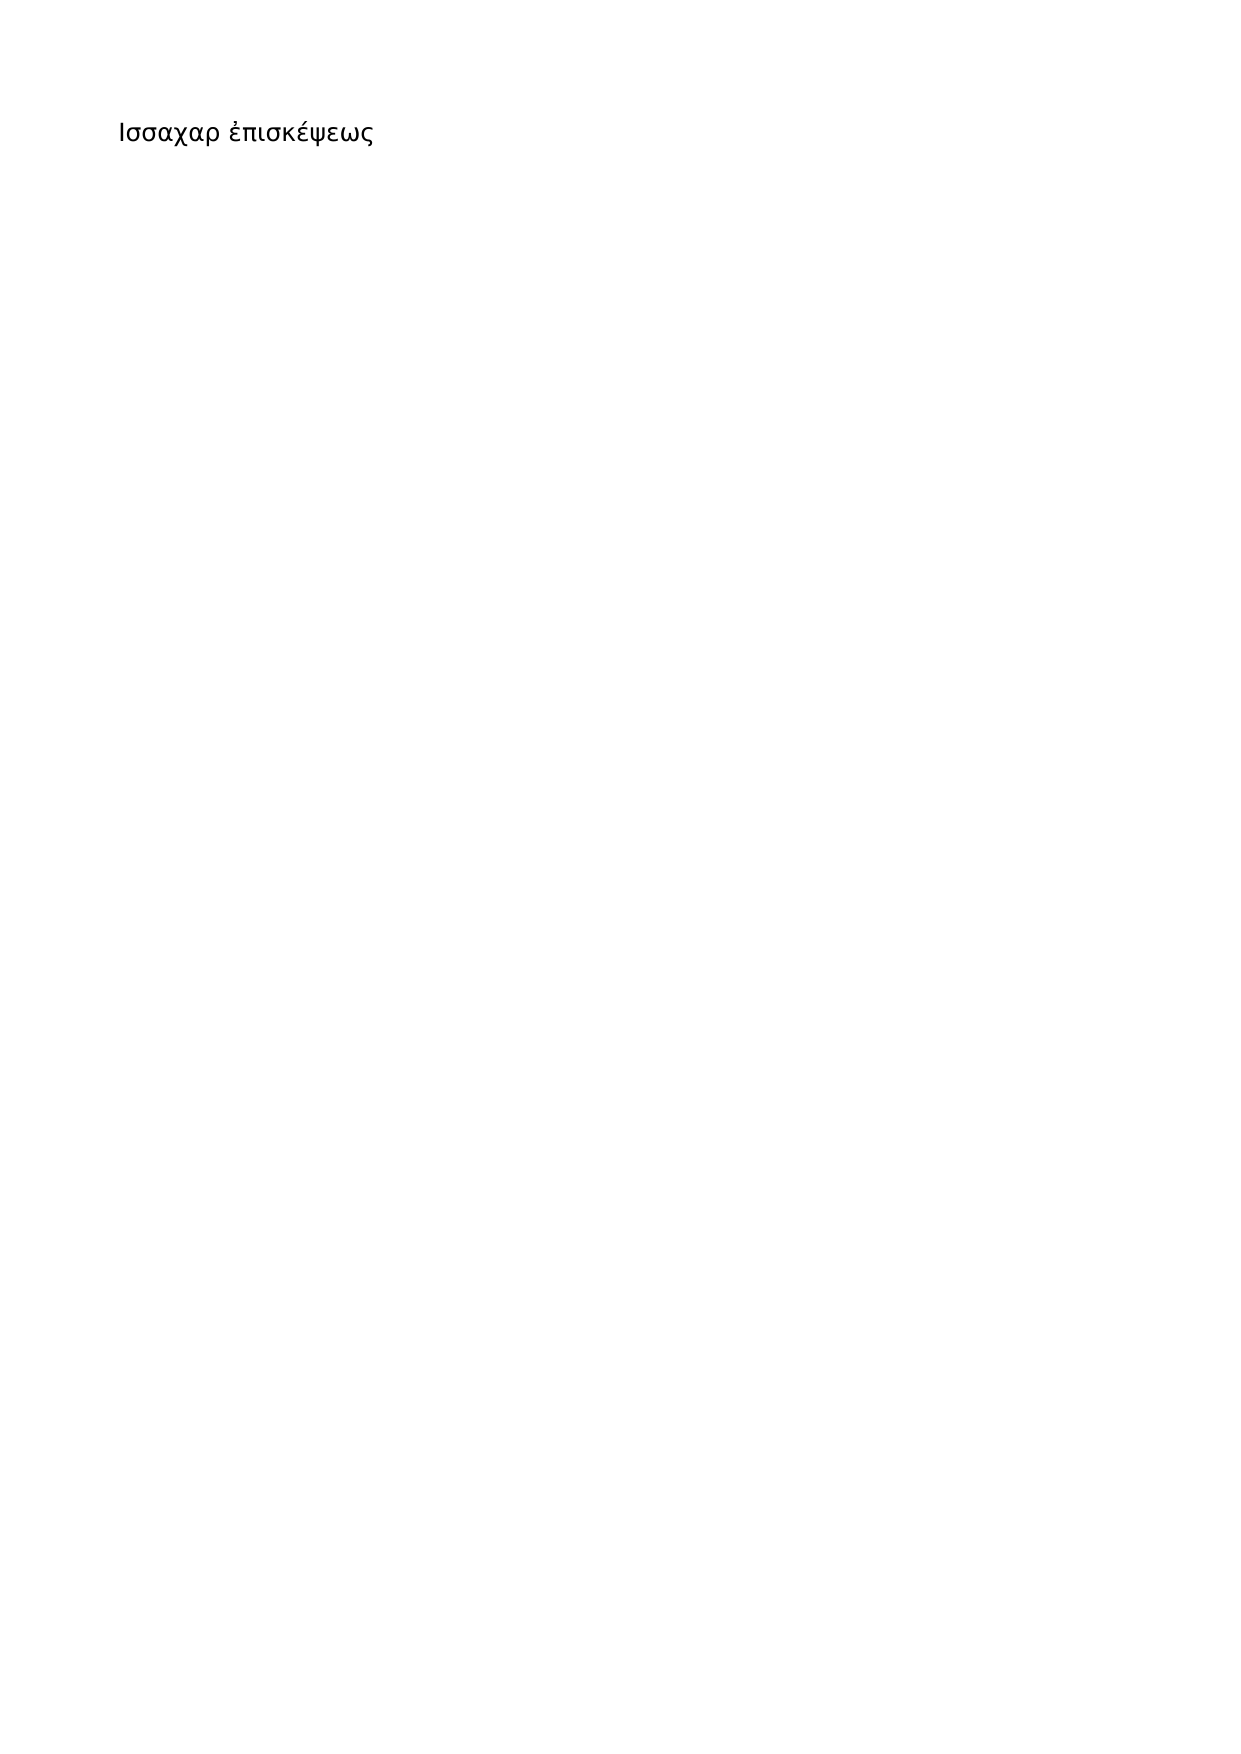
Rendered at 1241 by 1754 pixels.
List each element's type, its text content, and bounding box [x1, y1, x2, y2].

text Ισσαχαρ ἐπισκέψεως [118, 118, 1122, 147]
